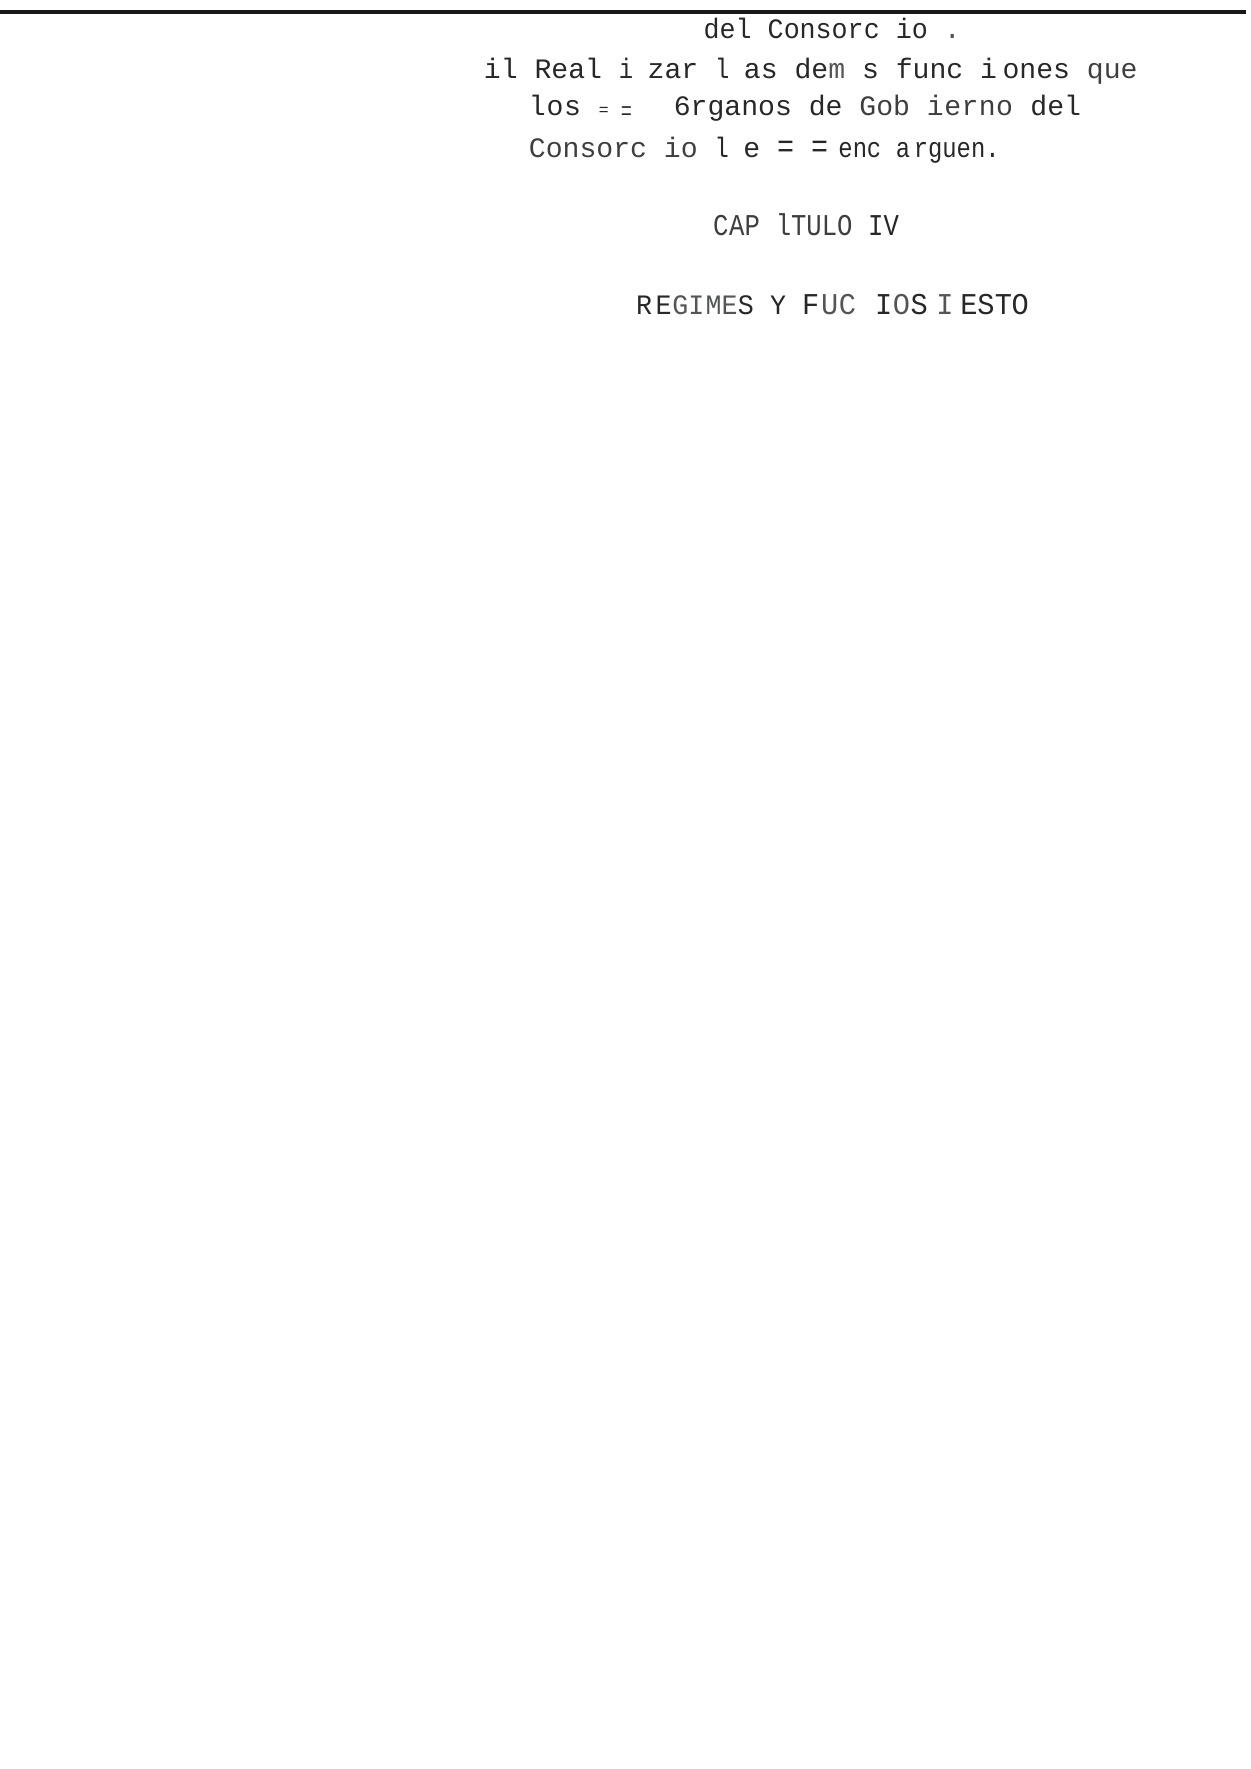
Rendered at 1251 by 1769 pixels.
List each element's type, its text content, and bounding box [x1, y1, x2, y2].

text il Real i zar l as dem s func iones que los = : 6rganos de Gob ierno del Consorc io l e = = enc arguen. [484, 55, 1158, 167]
text REGIMES Y FUC IOS IESTO [415, 289, 1250, 323]
text CAP lTULO IV [361, 210, 1250, 244]
text del Consorc io . [526, 15, 1138, 47]
